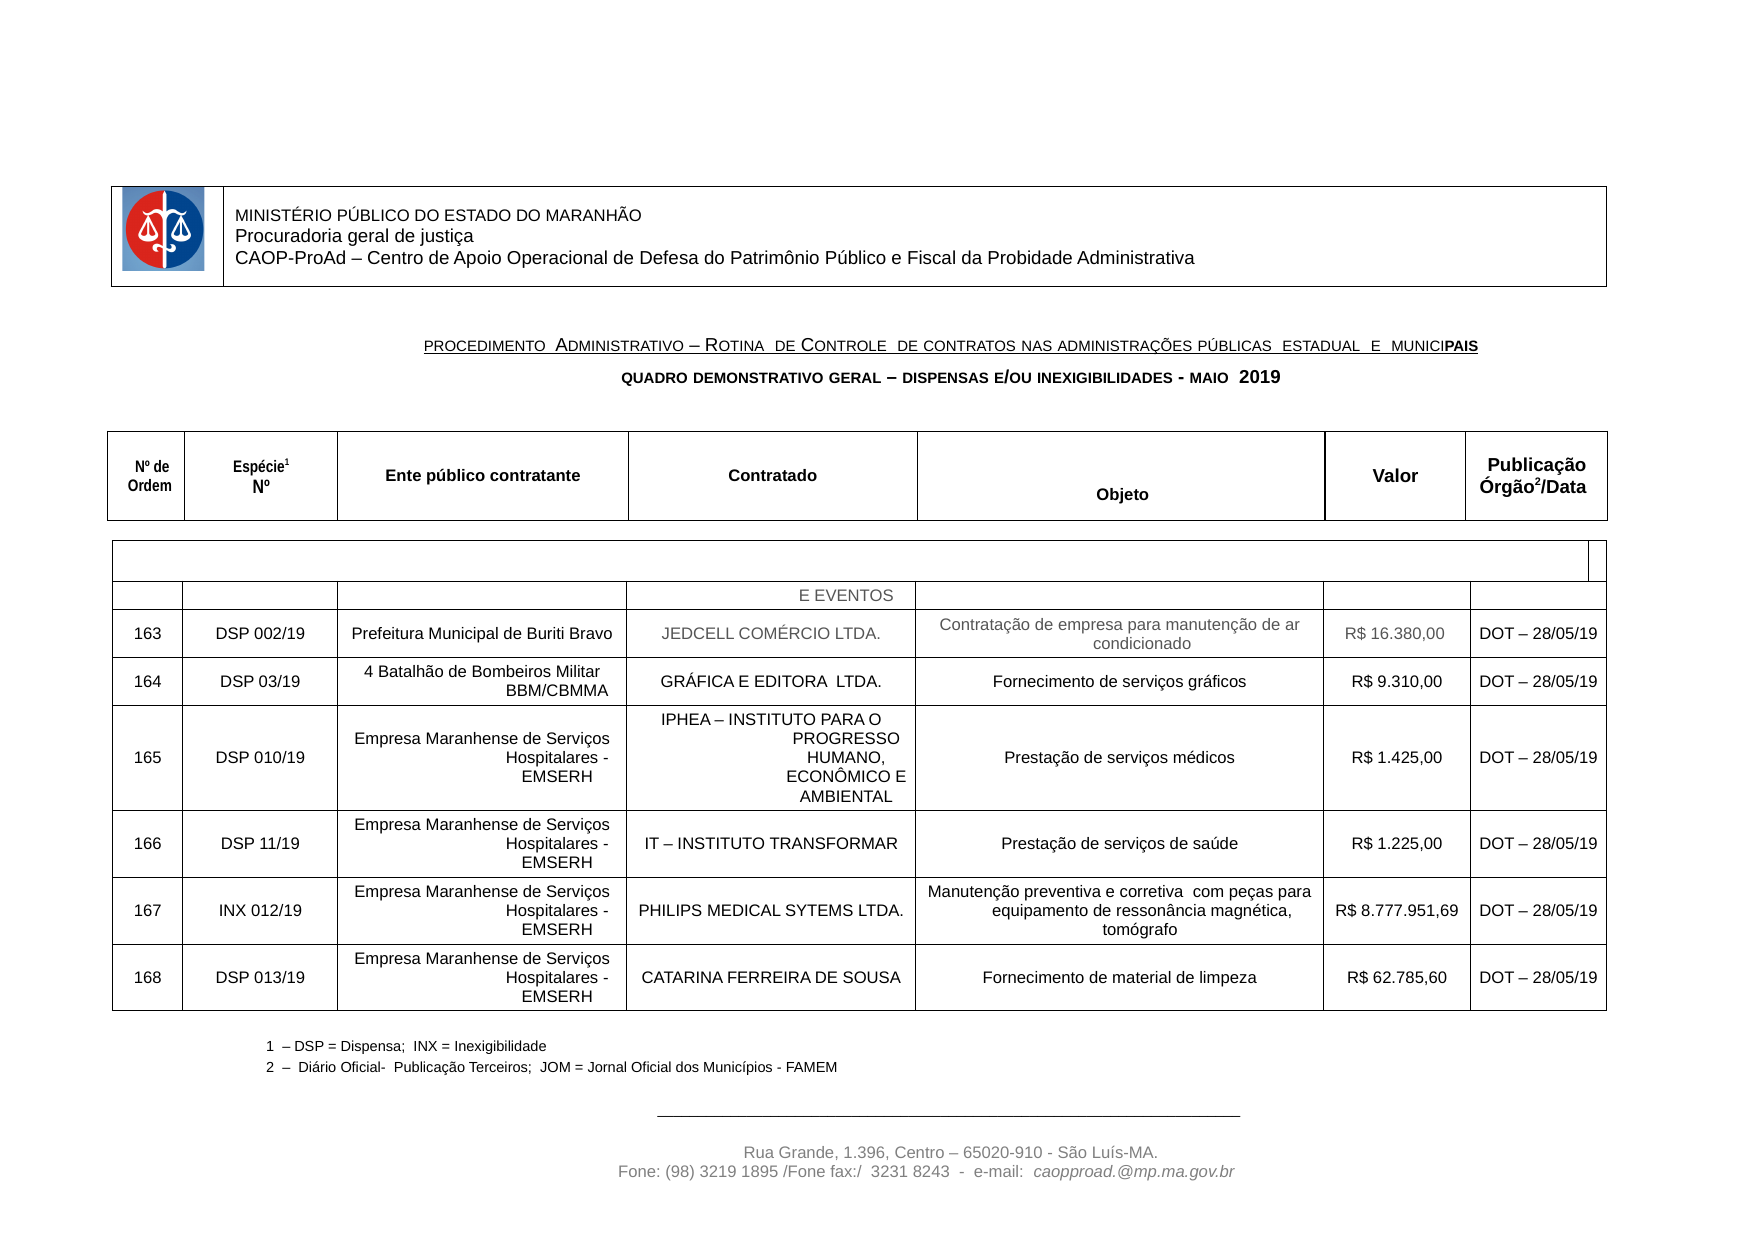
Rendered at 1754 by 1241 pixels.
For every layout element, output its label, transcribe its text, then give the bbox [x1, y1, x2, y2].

table_cell [1471, 582, 1606, 609]
table_cell PHILIPS MEDICAL SYTEMS LTDA. [627, 878, 915, 943]
table_cell DOT – 28/05/19 [1471, 945, 1606, 1010]
table_cell 168 [113, 945, 182, 1010]
table_cell R$ 8.777.951,69 [1324, 878, 1470, 943]
table_cell R$ 1.425,00 [1324, 706, 1470, 810]
table_cell 164 [113, 658, 182, 704]
table_cell [338, 582, 626, 609]
table_cell R$ 16.380,00 [1324, 610, 1470, 657]
table_cell IPHEA – INSTITUTO PARA O PROGRESSO HUMANO, ECONÔMICO E AMBIENTAL [627, 706, 915, 810]
table_cell DSP 013/19 [183, 945, 337, 1010]
table_cell [916, 582, 1323, 609]
table_cell [1324, 582, 1470, 609]
table_cell INX 012/19 [183, 878, 337, 943]
table_cell DSP 11/19 [183, 811, 337, 877]
table_cell Prestação de serviços de saúde [916, 811, 1323, 877]
table_header [1589, 541, 1606, 581]
table_cell 165 [113, 706, 182, 810]
table_cell 163 [113, 610, 182, 657]
table_cell Prestação de serviços médicos [916, 706, 1323, 810]
table_cell [183, 582, 337, 609]
table_cell IT – INSTITUTO TRANSFORMAR [627, 811, 915, 877]
table_cell 167 [113, 878, 182, 943]
table_cell 166 [113, 811, 182, 877]
table_cell [113, 582, 182, 609]
table_cell CATARINA FERREIRA DE SOUSA [627, 945, 915, 1010]
table_cell Prefeitura Municipal de Buriti Bravo [338, 610, 626, 657]
table_cell GRÁFICA E EDITORA LTDA. [627, 658, 915, 704]
table_cell 4 Batalhão de Bombeiros Militar BBM/CBMMA [338, 658, 626, 704]
table_cell JEDCELL COMÉRCIO LTDA. [627, 610, 915, 657]
table_cell Empresa Maranhense de Serviços Hospitalares - EMSERH [338, 811, 626, 877]
table_cell DSP 010/19 [183, 706, 337, 810]
table_cell Empresa Maranhense de Serviços Hospitalares - EMSERH [338, 945, 626, 1010]
table_cell R$ 1.225,00 [1324, 811, 1470, 877]
table_cell DOT – 28/05/19 [1471, 706, 1606, 810]
table_cell Empresa Maranhense de Serviços Hospitalares - EMSERH [338, 706, 626, 810]
table_cell E EVENTOS [627, 582, 915, 609]
table_cell DSP 002/19 [183, 610, 337, 657]
table_cell DOT – 28/05/19 [1471, 658, 1606, 704]
table_cell R$ 9.310,00 [1324, 658, 1470, 704]
table_cell DOT – 28/05/19 [1471, 610, 1606, 657]
table_cell Fornecimento de serviços gráficos [916, 658, 1323, 704]
table_cell DOT – 28/05/19 [1471, 878, 1606, 943]
table_header [113, 541, 1588, 581]
picture [122, 187, 205, 271]
table_cell R$ 62.785,60 [1324, 945, 1470, 1010]
table_cell DOT – 28/05/19 [1471, 811, 1606, 877]
table_cell Empresa Maranhense de Serviços Hospitalares - EMSERH [338, 878, 626, 943]
table_cell Manutenção preventiva e corretiva com peças para equipamento de ressonância magnética, tomógrafo [916, 878, 1323, 943]
table_cell Contratação de empresa para manutenção de ar condicionado [916, 610, 1323, 657]
table_cell DSP 03/19 [183, 658, 337, 704]
table_cell Fornecimento de material de limpeza [916, 945, 1323, 1010]
